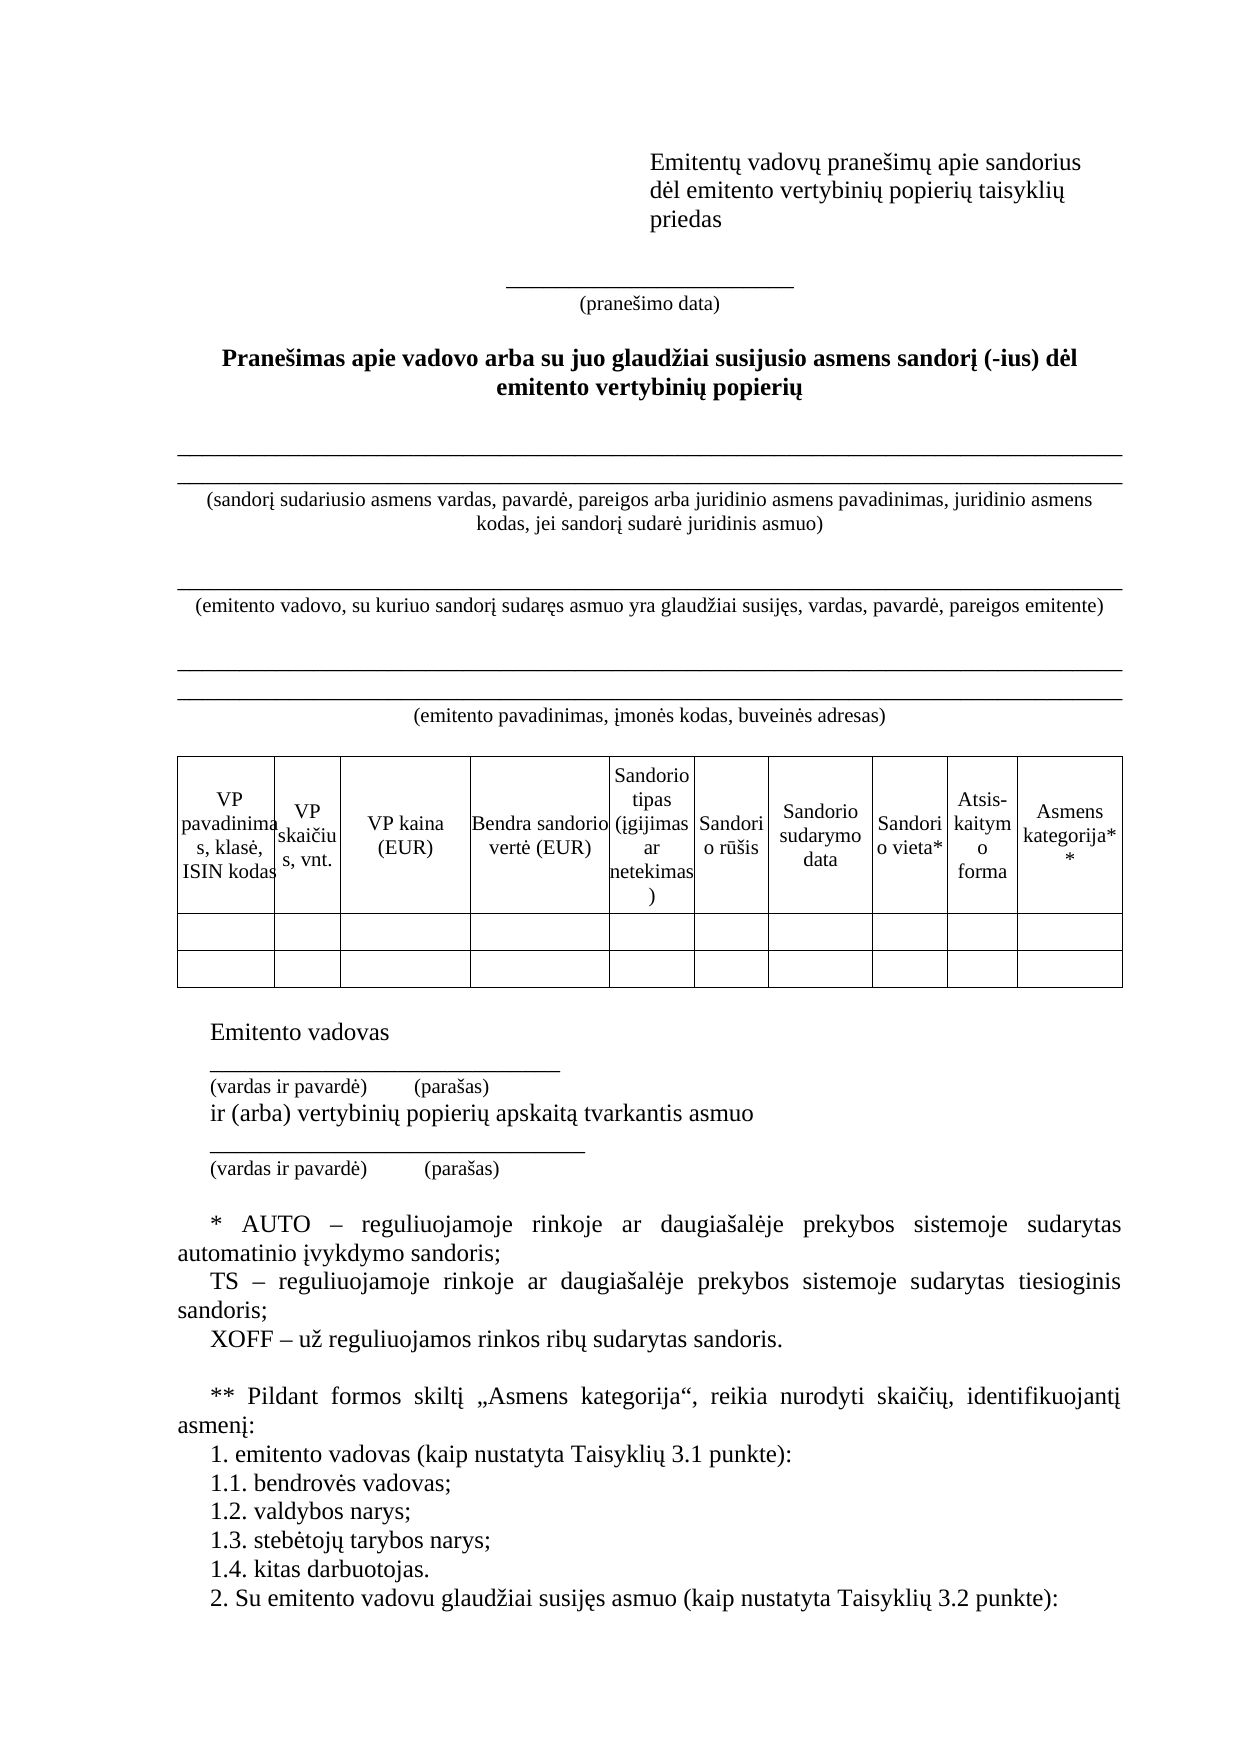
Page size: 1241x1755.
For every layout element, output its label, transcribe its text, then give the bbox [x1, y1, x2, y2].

table_cell [275, 914, 340, 950]
text XOFF – už reguliuojamos rinkos ribų sudarytas sandoris. [177, 1324, 1122, 1353]
text dėl emitento vertybinių popierių taisyklių [649, 176, 1122, 204]
text priedas [649, 204, 1122, 233]
table_header Asmens kategorija** [1018, 757, 1122, 913]
table_cell [948, 914, 1017, 950]
table_header Bendra sandorio vertė (EUR) [471, 757, 609, 913]
text (sandorį sudariusio asmens vardas, pavardė, pareigos arba juridinio asmens pavadinimas, juridinio asmens [177, 487, 1122, 511]
table_cell [1018, 914, 1122, 950]
text (emitento pavadinimas, įmonės kodas, buveinės adresas) [177, 703, 1122, 727]
text _______________________ [177, 262, 1122, 291]
table_cell [178, 914, 274, 950]
text Emitentų vadovų pranešimų apie sandorius [649, 147, 1122, 176]
table_header VP kaina (EUR) [341, 757, 470, 913]
text (emitento vadovo, su kuriuo sandorį sudaręs asmuo yra glaudžiai susijęs, vardas, pavardė, pareigos emitente) [177, 593, 1122, 617]
table_cell [769, 914, 872, 950]
table_cell [769, 951, 872, 987]
text _ [177, 646, 1122, 670]
table_cell [873, 914, 947, 950]
table_cell [695, 914, 768, 950]
text ir (arba) vertybinių popierių apskaitą tvarkantis asmuo [177, 1098, 1122, 1127]
text _ [177, 430, 1122, 455]
table_header Sandorio vieta* [873, 757, 947, 913]
text _ [177, 564, 1122, 589]
text * AUTO – reguliuojamoje rinkoje ar daugiašalėje prekybos sistemoje sudarytas automatinio įvykdymo sandoris; [177, 1209, 1122, 1266]
text 1. emitento vadovas (kaip nustatyta Taisyklių 3.1 punkte): [177, 1439, 1122, 1468]
table_cell [341, 914, 470, 950]
text 1.1. bendrovės vadovas; [177, 1468, 1122, 1496]
text TS – reguliuojamoje rinkoje ar daugiašalėje prekybos sistemoje sudarytas tiesioginis sandoris; [177, 1266, 1122, 1324]
text (vardas ir pavardė) (parašas) [177, 1156, 1122, 1180]
table_cell [610, 951, 694, 987]
text Pranešimas apie vadovo arba su juo glaudžiai susijusio asmens sandorį (-ius) dėl emitento vertybinių popierių [177, 343, 1122, 401]
table_header VP pavadinimas, klasė, ISIN kodas [178, 757, 274, 913]
text _ [177, 674, 1122, 699]
table_cell [610, 914, 694, 950]
text ____________________________ [177, 1046, 1122, 1074]
table_cell [341, 951, 470, 987]
table_cell [1018, 951, 1122, 987]
text 1.2. valdybos narys; [177, 1496, 1122, 1525]
table_cell [275, 951, 340, 987]
table_cell [471, 951, 609, 987]
table_header Atsis- kaitymo forma [948, 757, 1017, 913]
text Emitento vadovas [177, 1017, 1122, 1046]
table_cell [695, 951, 768, 987]
text 1.4. kitas darbuotojas. [177, 1554, 1122, 1583]
text ** Pildant formos skiltį „Asmens kategorija“, reikia nurodyti skaičių, identifikuojantį asmenį: [177, 1381, 1122, 1439]
text 2. Su emitento vadovu glaudžiai susijęs asmuo (kaip nustatyta Taisyklių 3.2 punkte): [177, 1583, 1122, 1611]
table_cell [471, 914, 609, 950]
text ______________________________ [177, 1127, 1122, 1156]
text kodas, jei sandorį sudarė juridinis asmuo) [177, 511, 1122, 535]
table_header Sandorio tipas (įgijimas ar netekimas) [610, 757, 694, 913]
table_cell [948, 951, 1017, 987]
table_cell [178, 951, 274, 987]
text 1.3. stebėtojų tarybos narys; [177, 1525, 1122, 1554]
table_header Sandorio rūšis [695, 757, 768, 913]
text _ [177, 458, 1122, 483]
table_cell [873, 951, 947, 987]
table_header VP skaičius, vnt. [275, 757, 340, 913]
text (pranešimo data) [177, 291, 1122, 315]
text (vardas ir pavardė) (parašas) [177, 1074, 1122, 1098]
table_header Sandorio sudarymo data [769, 757, 872, 913]
